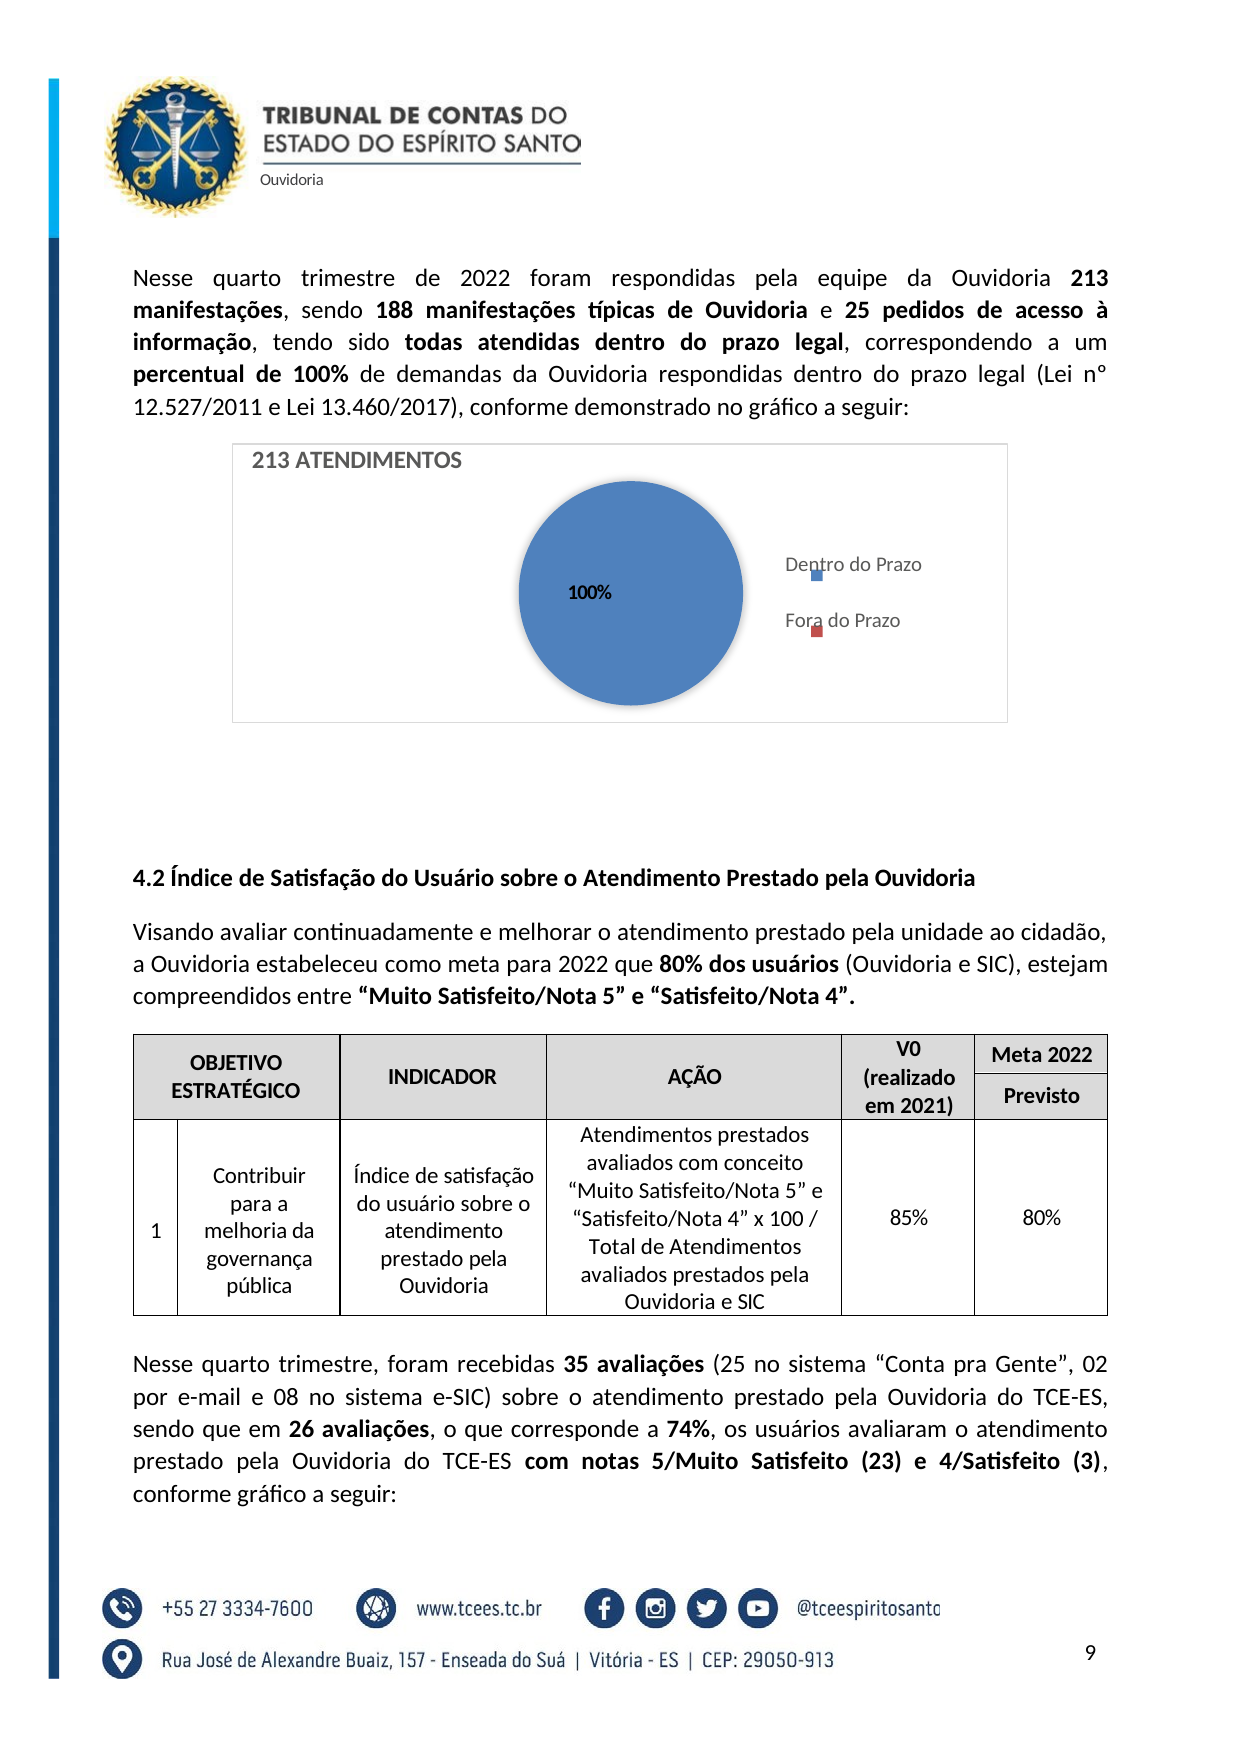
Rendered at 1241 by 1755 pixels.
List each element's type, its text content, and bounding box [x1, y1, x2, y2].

table_header V0 (realizado em 2021) [842, 1035, 974, 1119]
table_header AÇÃO [547, 1035, 841, 1119]
table_header OBJETIVO ESTRATÉGICO [134, 1035, 339, 1119]
table_cell [842, 1245, 974, 1272]
list Índice de Satisfação do Usuário sobre o Atendimento Prestado pela Ouvidoria [133, 862, 1123, 893]
table_cell Ouvidoria [341, 1272, 546, 1315]
table_cell [134, 1272, 177, 1315]
table_cell [975, 1120, 1107, 1190]
table_cell Atendimentos prestados avaliados com conceito “Muito Satisfeito/Nota 5” e “Satisfeito/Nota 4” x 100 / Total de Atendimentos avaliados prestados pela Ouvidoria e SIC [547, 1120, 841, 1315]
table_cell 1 [134, 1190, 177, 1245]
table_cell [134, 1245, 177, 1272]
table_header Meta 2022 [975, 1035, 1107, 1072]
table_cell prestado pela [341, 1245, 546, 1272]
table_cell [975, 1245, 1107, 1272]
table_cell do usuário sobre o atendimento [341, 1190, 546, 1245]
table_header INDICADOR [341, 1035, 546, 1119]
table_cell [975, 1272, 1107, 1315]
table_cell Previsto [975, 1074, 1107, 1119]
table_cell Índice de satisfação [341, 1120, 546, 1190]
table_cell para a melhoria da [178, 1190, 339, 1245]
text Visando avaliar continuadamente e melhorar o atendimento prestado pela unidade ao cidadão, a Ouvidoria estabeleceu como meta para 2022 que 80% dos usuários (Ouvidoria e SIC), estejam compreendidos entre “Muito Satisfeito/Nota 5” e “Satisfeito/Nota 4”. [133, 916, 1108, 1011]
table_cell pública [178, 1272, 339, 1315]
text Nesse quarto trimestre de 2022 foram respondidas pela equipe da Ouvidoria 213 manifestações, sendo 188 manifestações típicas de Ouvidoria e 25 pedidos de acesso à informação, tendo sido todas atendidas dentro do prazo legal, correspondendo a um percentual de 100% de demandas da Ouvidoria respondidas dentro do prazo legal (Lei nº 12.527/2011 e Lei 13.460/2017), conforme demonstrado no gráfico a seguir: [133, 262, 1108, 421]
table_cell governança [178, 1245, 339, 1272]
table_cell [842, 1120, 974, 1190]
table_cell [134, 1120, 177, 1190]
table_cell 85% [842, 1190, 974, 1245]
table_cell Contribuir [178, 1120, 339, 1190]
table_cell [842, 1272, 974, 1315]
table_cell 80% [975, 1190, 1107, 1245]
text Nesse quarto trimestre, foram recebidas 35 avaliações (25 no sistema “Conta pra Gente”, 02 por e-mail e 08 no sistema e-SIC) sobre o atendimento prestado pela Ouvidoria do TCE-ES, sendo que em 26 avaliações, o que corresponde a 74%, os usuários avaliaram o atendimento prestado pela Ouvidoria do TCE-ES com notas 5/Muito Satisfeito (23) e 4/Satisfeito (3), conforme gráfico a seguir: [133, 1349, 1108, 1508]
